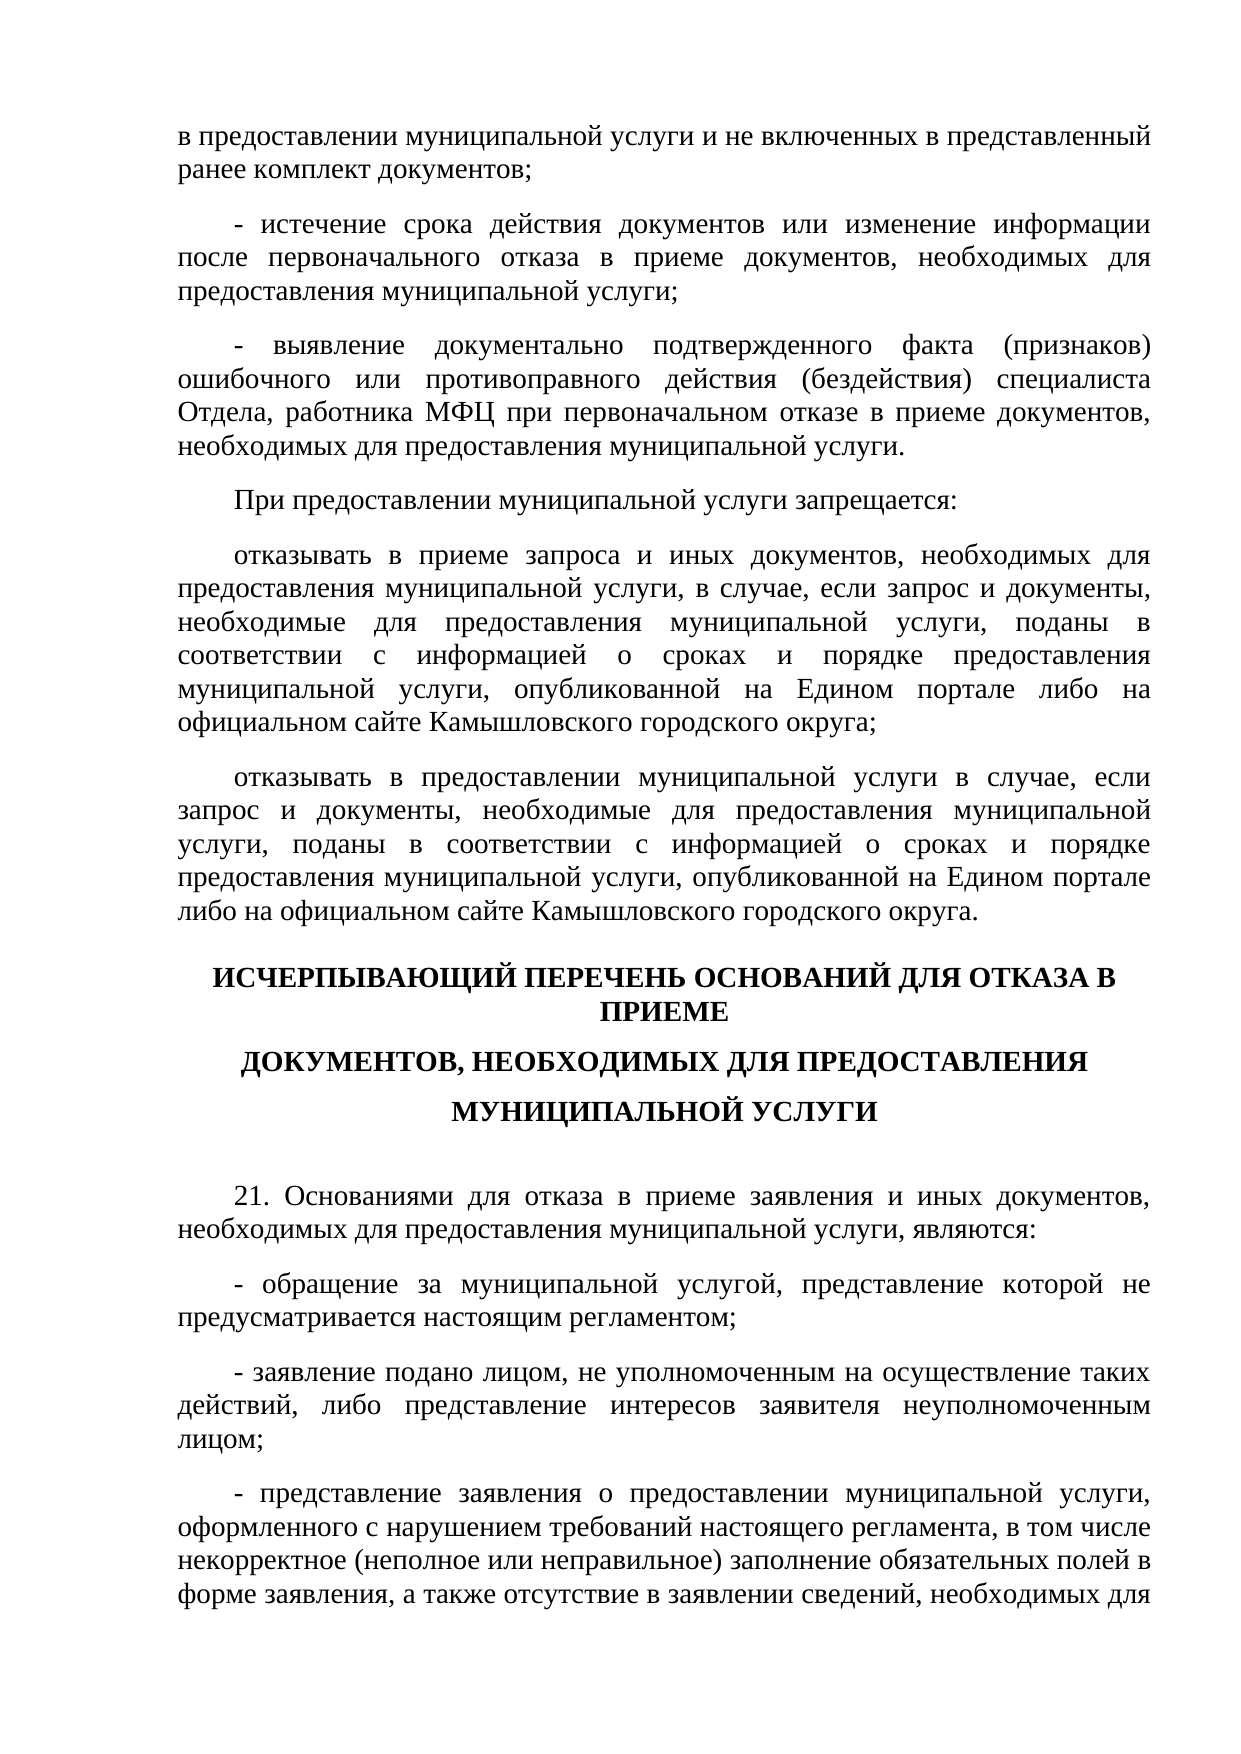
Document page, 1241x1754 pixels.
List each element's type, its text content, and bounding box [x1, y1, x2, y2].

text - представление заявления о предоставлении муниципальной услуги, оформленного с нарушением требований настоящего регламента, в том числе некорректное (неполное или неправильное) заполнение обязательных полей в форме заявления, а также отсутствие в заявлении сведений, необходимых для [177, 1475, 1152, 1609]
text МУНИЦИПАЛЬНОЙ УСЛУГИ [177, 1094, 1152, 1128]
text ДОКУМЕНТОВ, НЕОБХОДИМЫХ ДЛЯ ПРЕДОСТАВЛЕНИЯ [177, 1044, 1152, 1077]
text При предоставлении муниципальной услуги запрещается: [177, 482, 1152, 516]
text - обращение за муниципальной услугой, представление которой не предусматривается настоящим регламентом; [177, 1266, 1152, 1333]
text отказывать в приеме запроса и иных документов, необходимых для предоставления муниципальной услуги, в случае, если запрос и документы, необходимые для предоставления муниципальной услуги, поданы в соответствии с информацией о сроках и порядке предоставления муниципальной услуги, опубликованной на Едином портале либо на официальном сайте Камышловского городского округа; [177, 537, 1152, 738]
text ИСЧЕРПЫВАЮЩИЙ ПЕРЕЧЕНЬ ОСНОВАНИЙ ДЛЯ ОТКАЗА В ПРИЕМЕ [177, 960, 1152, 1027]
text - истечение срока действия документов или изменение информации после первоначального отказа в приеме документов, необходимых для предоставления муниципальной услуги; [177, 206, 1152, 307]
text 21. Основаниями для отказа в приеме заявления и иных документов, необходимых для предоставления муниципальной услуги, являются: [177, 1178, 1152, 1245]
text - выявление документально подтвержденного факта (признаков) ошибочного или противоправного действия (бездействия) специалиста Отдела, работника МФЦ при первоначальном отказе в приеме документов, необходимых для предоставления муниципальной услуги. [177, 327, 1152, 462]
text - заявление подано лицом, не уполномоченным на осуществление таких действий, либо представление интересов заявителя неуполномоченным лицом; [177, 1354, 1152, 1454]
text отказывать в предоставлении муниципальной услуги в случае, если запрос и документы, необходимые для предоставления муниципальной услуги, поданы в соответствии с информацией о сроках и порядке предоставления муниципальной услуги, опубликованной на Едином портале либо на официальном сайте Камышловского городского округа. [177, 759, 1152, 927]
text в предоставлении муниципальной услуги и не включенных в представленный ранее комплект документов; [177, 118, 1152, 185]
